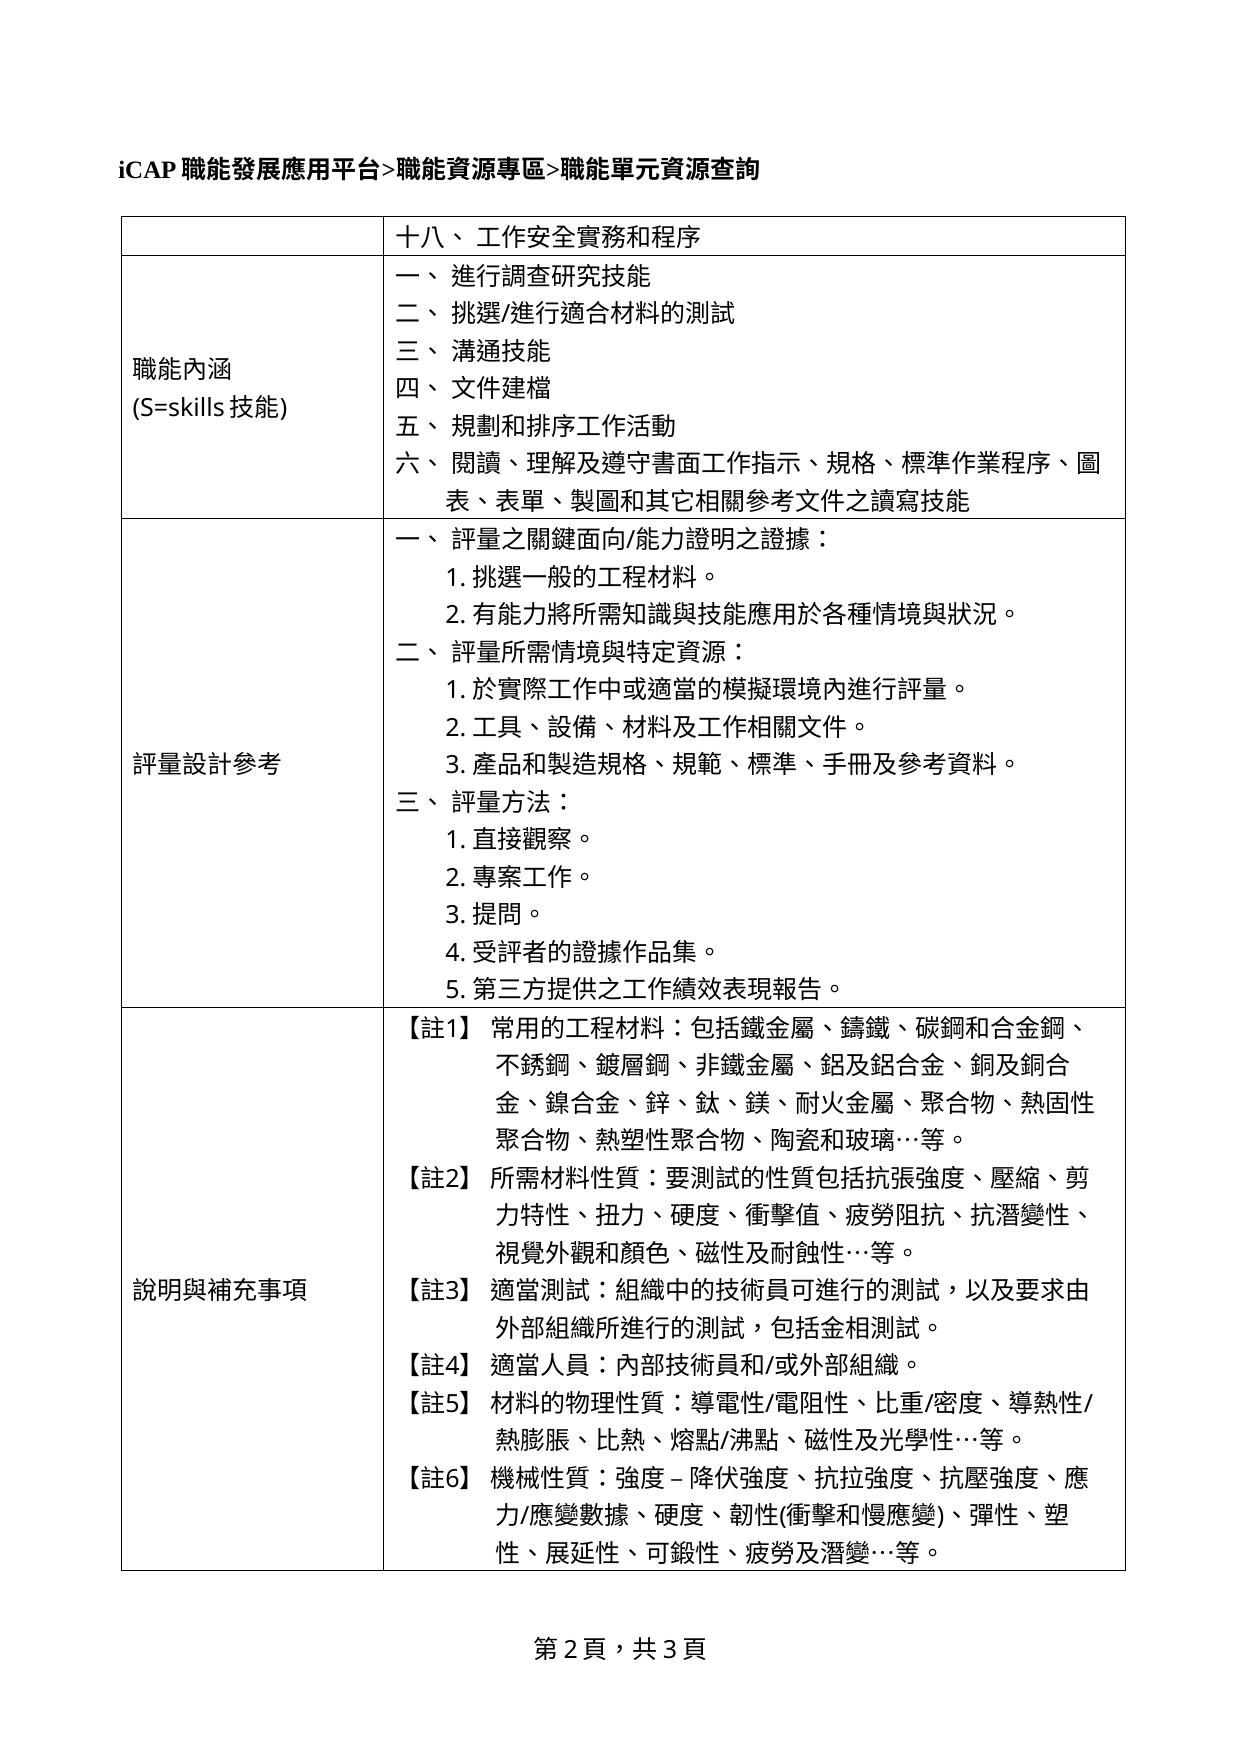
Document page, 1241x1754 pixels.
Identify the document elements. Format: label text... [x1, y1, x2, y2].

table_cell [122, 217, 383, 254]
table_cell 材料分類(金屬和非金屬、鐵金屬和非鐵金屬、聚合物(熱塑性、熱固性和彈性)、陶瓷及複合材料) 材料結構 材料的物理性質【註5】 機械性質【註6】 化學性質【註7】 材料試驗方法，包括破壞性試驗和應用【註8】 工程材料 鐵金屬的工程應用 鑄鐵 碳鋼及合金鋼 不銹鋼 非鐵金屬的工程應用【註9】 聚合物的工程應用【註10】 機械製程和熱製程對材料性質的影響【註11】 黏合劑 表面處理– 塗層、金屬和非金屬的 與挑選常見工程材料有關的風險和管制措施，包括廠房內務管理 工作安全實務和程序 [384, 217, 1125, 254]
table_cell 進行調查研究技能 挑選/進行適合材料的測試 溝通技能 文件建檔 規劃和排序工作活動 閱讀、理解及遵守書面工作指示、規格、標準作業程序、圖表、表單、製圖和其它相關參考文件之讀寫技能 [384, 256, 1125, 518]
table_cell 說明與補充事項 [122, 1008, 383, 1570]
table_cell 評量設計參考 [122, 519, 383, 1007]
table_cell 職能內涵 (S=skills技能) [122, 256, 383, 518]
table_cell 常用的工程材料：包括鐵金屬、鑄鐵、碳鋼和合金鋼、不銹鋼、鍍層鋼、非鐵金屬、鋁及鋁合金、銅及銅合金、鎳合金、鋅、鈦、鎂、耐火金屬、聚合物、熱固性聚合物、熱塑性聚合物、陶瓷和玻璃…等。 所需材料性質：要測試的性質包括抗張強度、壓縮、剪力特性、扭力、硬度、衝擊值、疲勞阻抗、抗潛變性、視覺外觀和顏色、磁性及耐蝕性…等。 適當測試：組織中的技術員可進行的測試，以及要求由外部組織所進行的測試，包括金相測試。 適當人員：內部技術員和/或外部組織。 材料的物理性質：導電性/電阻性、比重/密度、導熱性/熱膨脹、比熱、熔點/沸點、磁性及光學性…等。 機械性質：強度 – 降伏強度、抗拉強度、抗壓強度、應力/應變數據、硬度、韌性(衝擊和慢應變)、彈性、塑性、展延性、可鍛性、疲勞及潛變…等。 化學性質：金屬腐蝕、腐蝕程序、機構及聚合物老化…等。 破壞性試驗和應用：拉伸試驗、壓縮試驗、剪力試驗、扭力試驗、硬度試驗、衝擊試驗、疲勞試驗、潛變試驗、目視檢驗（切片試驗）及腐蝕試驗。等。 非鐵金屬的工程應用：鋁和鋁合金、銅、黃銅和青銅、鎳合金、鋅、鈦、鎂及耐火金屬…等。 聚合物的工程應用：熱固性聚合物、熱塑性聚合物、陶瓷和玻璃。 機械製程和熱製程對材料性質的影響：鑄造、鍛造、軋延和擠製、冷成型、粉末製程、熱處理、接合- 緊固件、軟焊、硬焊及常焊接…等。 [384, 1008, 1125, 1570]
table_cell 評量之關鍵面向/能力證明之證據： 挑選一般的工程材料。 有能力將所需知識與技能應用於各種情境與狀況。 評量所需情境與特定資源： 於實際工作中或適當的模擬環境內進行評量。 工具、設備、材料及工作相關文件。 產品和製造規格、規範、標準、手冊及參考資料。 評量方法： 直接觀察。 專案工作。 提問。 受評者的證據作品集。 第三方提供之工作績效表現報告。 [384, 519, 1125, 1007]
